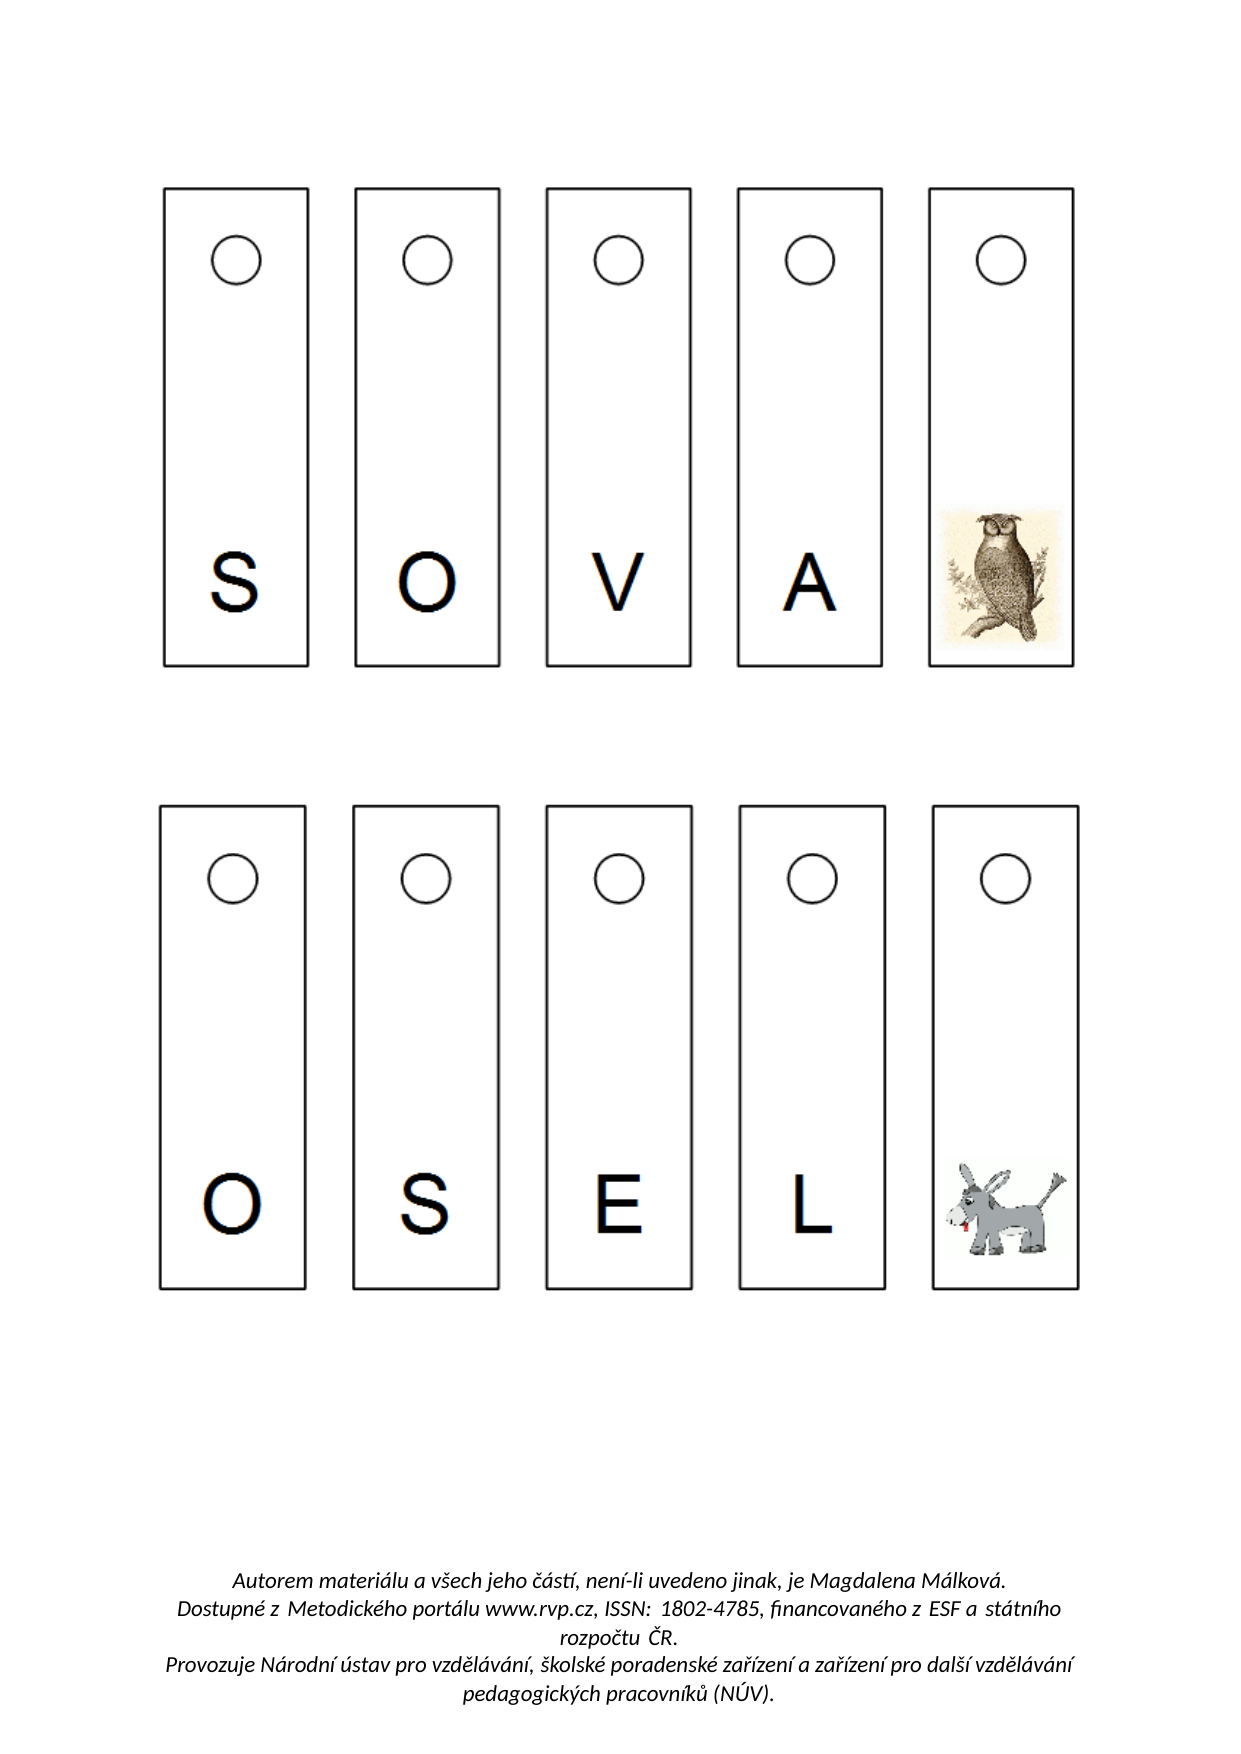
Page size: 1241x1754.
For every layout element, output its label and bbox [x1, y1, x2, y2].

picture [134, 789, 1102, 1311]
picture [134, 163, 1101, 685]
